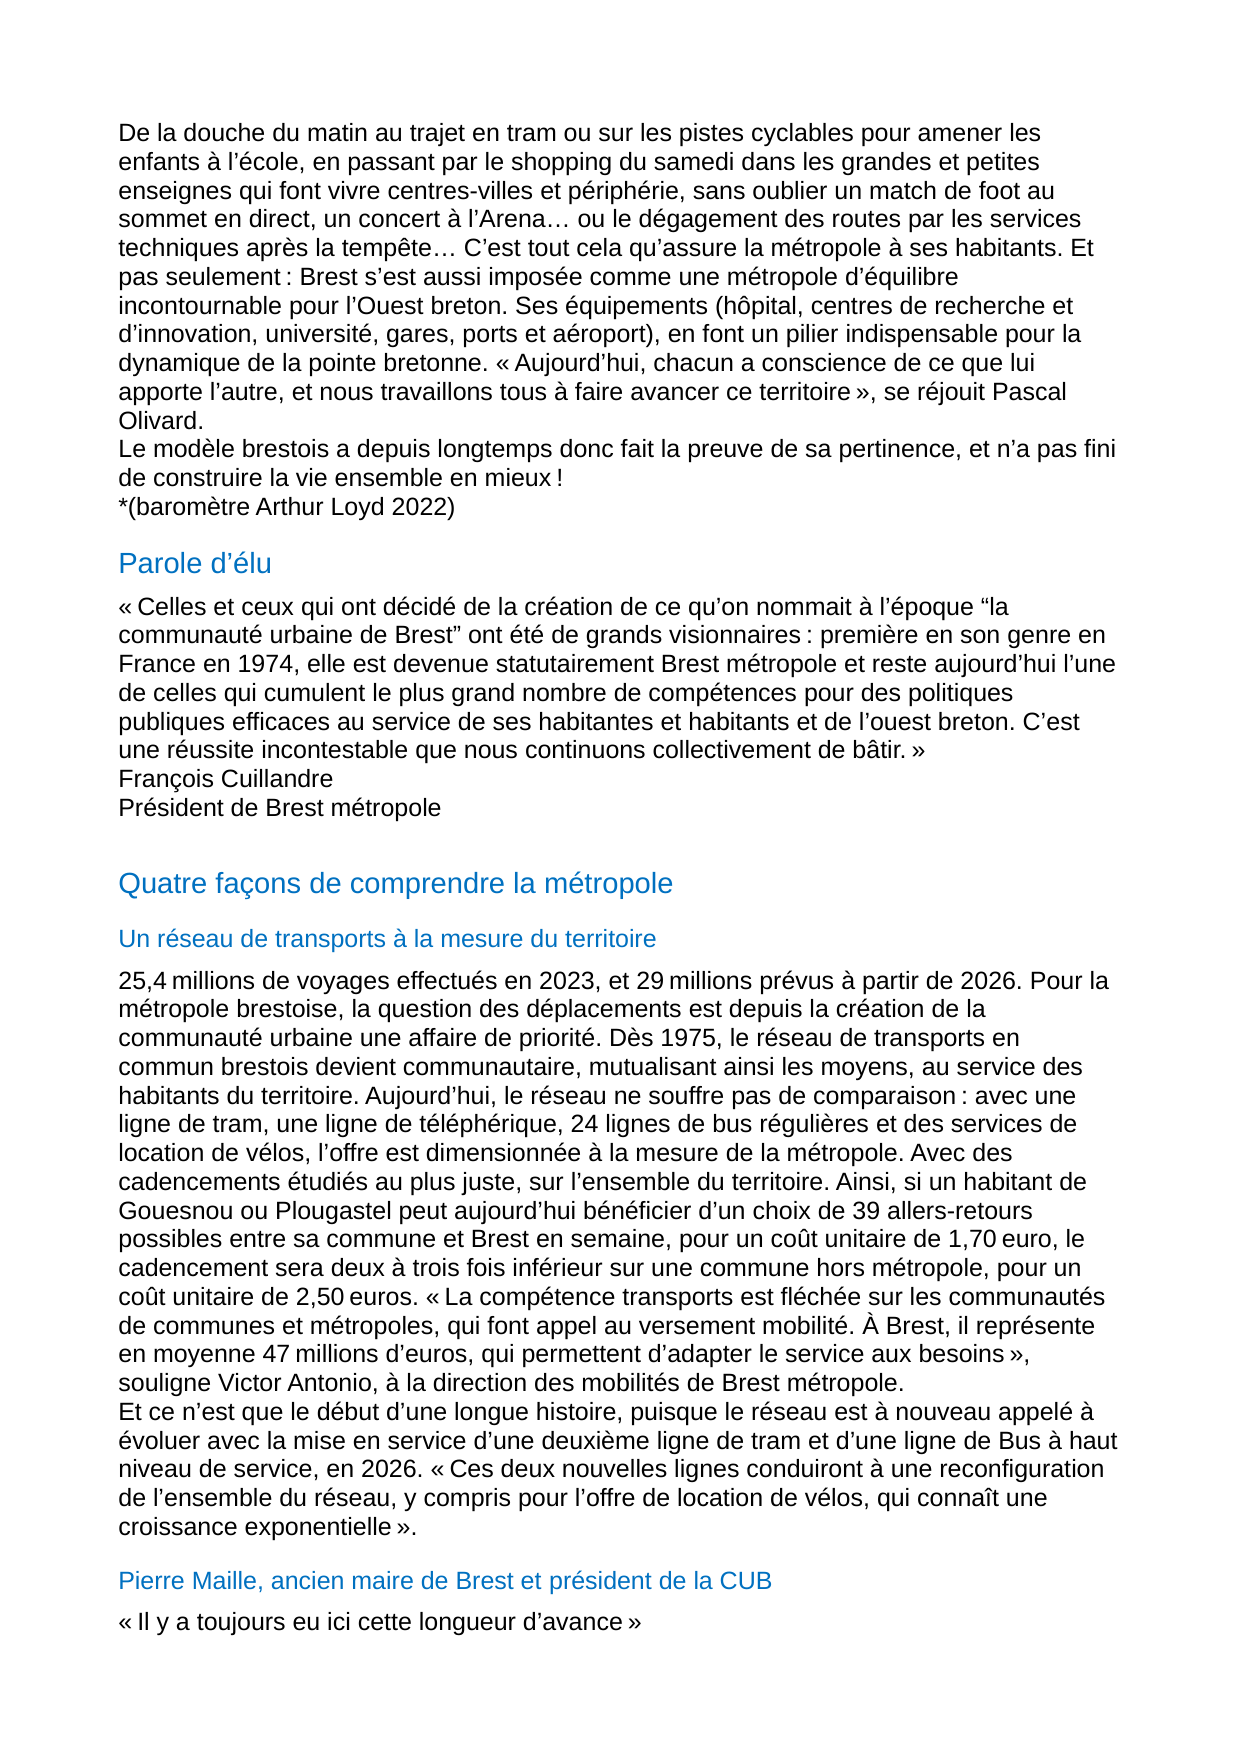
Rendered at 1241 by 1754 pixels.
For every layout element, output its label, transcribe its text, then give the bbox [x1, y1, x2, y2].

text Président de Brest métropole [118, 793, 1122, 822]
text De la douche du matin au trajet en tram ou sur les pistes cyclables pour amener les enfants à l’école, en passant par le shopping du samedi dans les grandes et petites enseignes qui font vivre centres-villes et périphérie, sans oublier un match de foot au sommet en direct, un concert à l’Arena… ou le dégagement des routes par les services techniques après la tempête… C’est tout cela qu’assure la métropole à ses habitants. Et pas seulement : Brest s’est aussi imposée comme une métropole d’équilibre incontournable pour l’Ouest breton. Ses équipements (hôpital, centres de recherche et d’innovation, université, gares, ports et aéroport), en font un pilier indispensable pour la dynamique de la pointe bretonne. « Aujourd’hui, chacun a conscience de ce que lui apporte l’autre, et nous travaillons tous à faire avancer ce territoire », se réjouit Pascal Olivard. [118, 118, 1122, 434]
subtitle Parole d’élu [118, 546, 1122, 579]
text « Il y a toujours eu ici cette longueur d’avance » [118, 1607, 1122, 1636]
text Et ce n’est que le début d’une longue histoire, puisque le réseau est à nouveau appelé à évoluer avec la mise en service d’une deuxième ligne de tram et d’une ligne de Bus à haut niveau de service, en 2026. « Ces deux nouvelles lignes conduiront à une reconfiguration de l’ensemble du réseau, y compris pour l’offre de location de vélos, qui connaît une croissance exponentielle ». [118, 1397, 1122, 1541]
text Le modèle brestois a depuis longtemps donc fait la preuve de sa pertinence, et n’a pas fini de construire la vie ensemble en mieux ! [118, 434, 1122, 492]
text François Cuillandre [118, 764, 1122, 793]
subtitle Un réseau de transports à la mesure du territoire [118, 924, 1122, 953]
text 25,4 millions de voyages effectués en 2023, et 29 millions prévus à partir de 2026. Pour la métropole brestoise, la question des déplacements est depuis la création de la communauté urbaine une affaire de priorité. Dès 1975, le réseau de transports en commun brestois devient communautaire, mutualisant ainsi les moyens, au service des habitants du territoire. Aujourd’hui, le réseau ne souffre pas de comparaison : avec une ligne de tram, une ligne de téléphérique, 24 lignes de bus régulières et des services de location de vélos, l’offre est dimensionnée à la mesure de la métropole. Avec des cadencements étudiés au plus juste, sur l’ensemble du territoire. Ainsi, si un habitant de Gouesnou ou Plougastel peut aujourd’hui bénéficier d’un choix de 39 allers-retours possibles entre sa commune et Brest en semaine, pour un coût unitaire de 1,70 euro, le cadencement sera deux à trois fois inférieur sur une commune hors métropole, pour un coût unitaire de 2,50 euros. « La compétence transports est fléchée sur les communautés de communes et métropoles, qui font appel au versement mobilité. À Brest, il représente en moyenne 47 millions d’euros, qui permettent d’adapter le service aux besoins », souligne Victor Antonio, à la direction des mobilités de Brest métropole. [118, 966, 1122, 1397]
subtitle Pierre Maille, ancien maire de Brest et président de la CUB [118, 1566, 1122, 1594]
text *(baromètre Arthur Loyd 2022) [118, 492, 1122, 521]
subtitle Quatre façons de comprendre la métropole [118, 866, 1122, 899]
text « Celles et ceux qui ont décidé de la création de ce qu’on nommait à l’époque “la communauté urbaine de Brest” ont été de grands visionnaires : première en son genre en France en 1974, elle est devenue statutairement Brest métropole et reste aujourd’hui l’une de celles qui cumulent le plus grand nombre de compétences pour des politiques publiques efficaces au service de ses habitantes et habitants et de l’ouest breton. C’est une réussite incontestable que nous continuons collectivement de bâtir. » [118, 592, 1122, 764]
